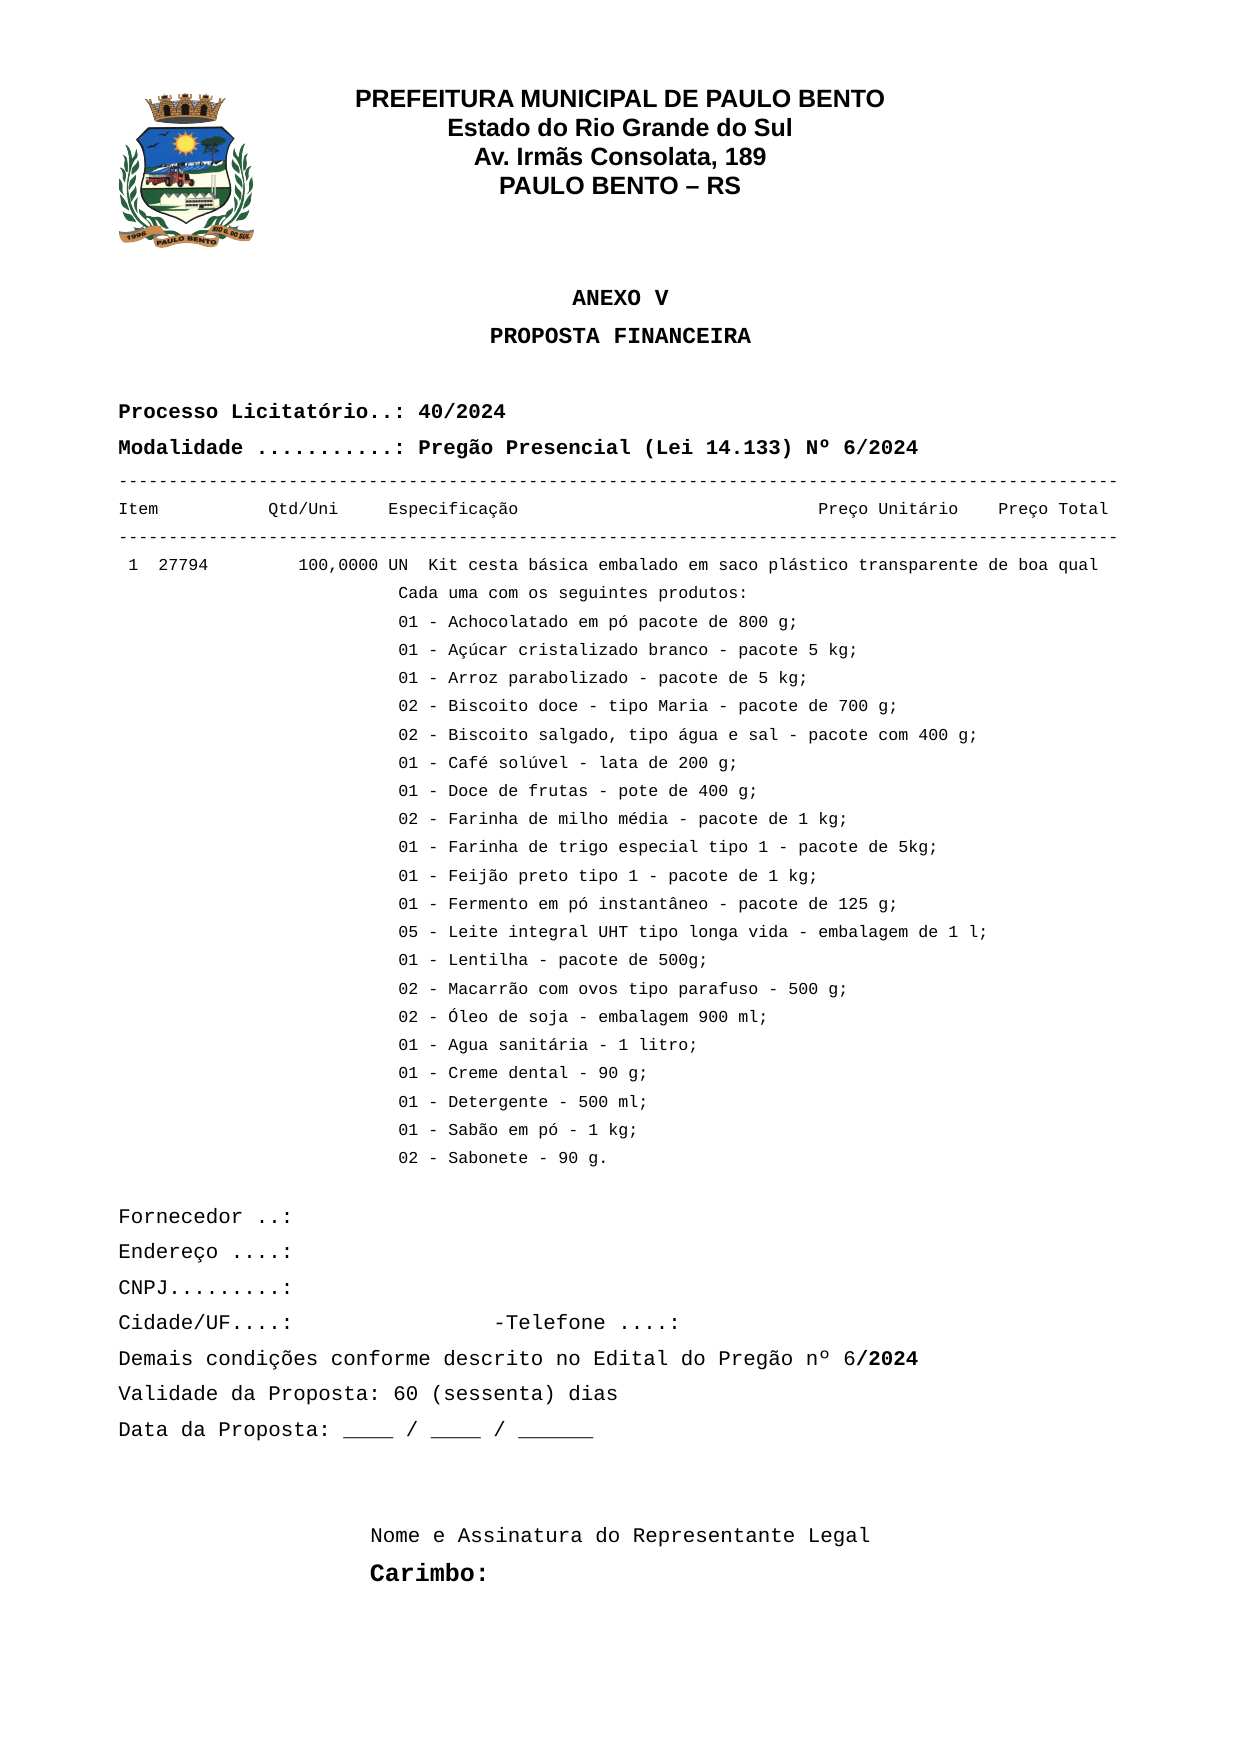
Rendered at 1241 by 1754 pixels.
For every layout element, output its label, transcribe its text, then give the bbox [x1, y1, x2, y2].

text Fornecedor ..: [118, 1206, 1122, 1230]
text Processo Licitatório..: 40/2024 [118, 401, 1122, 425]
text Data da Proposta: ____ / ____ / ______ [118, 1418, 1122, 1442]
text CNPJ.........: [118, 1277, 1122, 1301]
text PROPOSTA FINANCEIRA [118, 324, 1122, 350]
text Modalidade ...........: Pregão Presencial (Lei 14.133) Nº 6/2024 [118, 437, 1122, 460]
text Cidade/UF....: -Telefone ....: [118, 1312, 1122, 1336]
text Nome e Assinatura do Representante Legal [118, 1525, 1122, 1548]
text Validade da Proposta: 60 (sessenta) dias [118, 1383, 1122, 1407]
text Demais condições conforme descrito no Edital do Pregão nº 6/2024 [118, 1348, 1122, 1371]
text ---------------------------------------------------------------------------------------------------- Item Qtd/Uni Especificação Preço Unitário Preço Total ---------------------------------------------------------------------------------------------------- 1 27794 100,0000 UN Kit cesta básica embalado em saco plástico transparente de boa qual Cada uma com os seguintes produtos: 01 - Achocolatado em pó pacote de 800 g; 01 - Açúcar cristalizado branco - pacote 5 kg; 01 - Arroz parabolizado - pacote de 5 kg; 02 - Biscoito doce - tipo Maria - pacote de 700 g; 02 - Biscoito salgado, tipo água e sal - pacote com 400 g; 01 - Café solúvel - lata de 200 g; 01 - Doce de frutas - pote de 400 g; 02 - Farinha de milho média - pacote de 1 kg; 01 - Farinha de trigo especial tipo 1 - pacote de 5kg; 01 - Feijão preto tipo 1 - pacote de 1 kg; 01 - Fermento em pó instantâneo - pacote de 125 g; 05 - Leite integral UHT tipo longa vida - embalagem de 1 l; 01 - Lentilha - pacote de 500g; 02 - Macarrão com ovos tipo parafuso - 500 g; 02 - Óleo de soja - embalagem 900 ml; 01 - Agua sanitária - 1 litro; 01 - Creme dental - 90 g; 01 - Detergente - 500 ml; 01 - Sabão em pó - 1 kg; 02 - Sabonete - 90 g. [118, 472, 1122, 1197]
text Endereço ....: [118, 1241, 1122, 1265]
text Carimbo: [118, 1560, 1122, 1588]
text ANEXO V [118, 286, 1122, 312]
